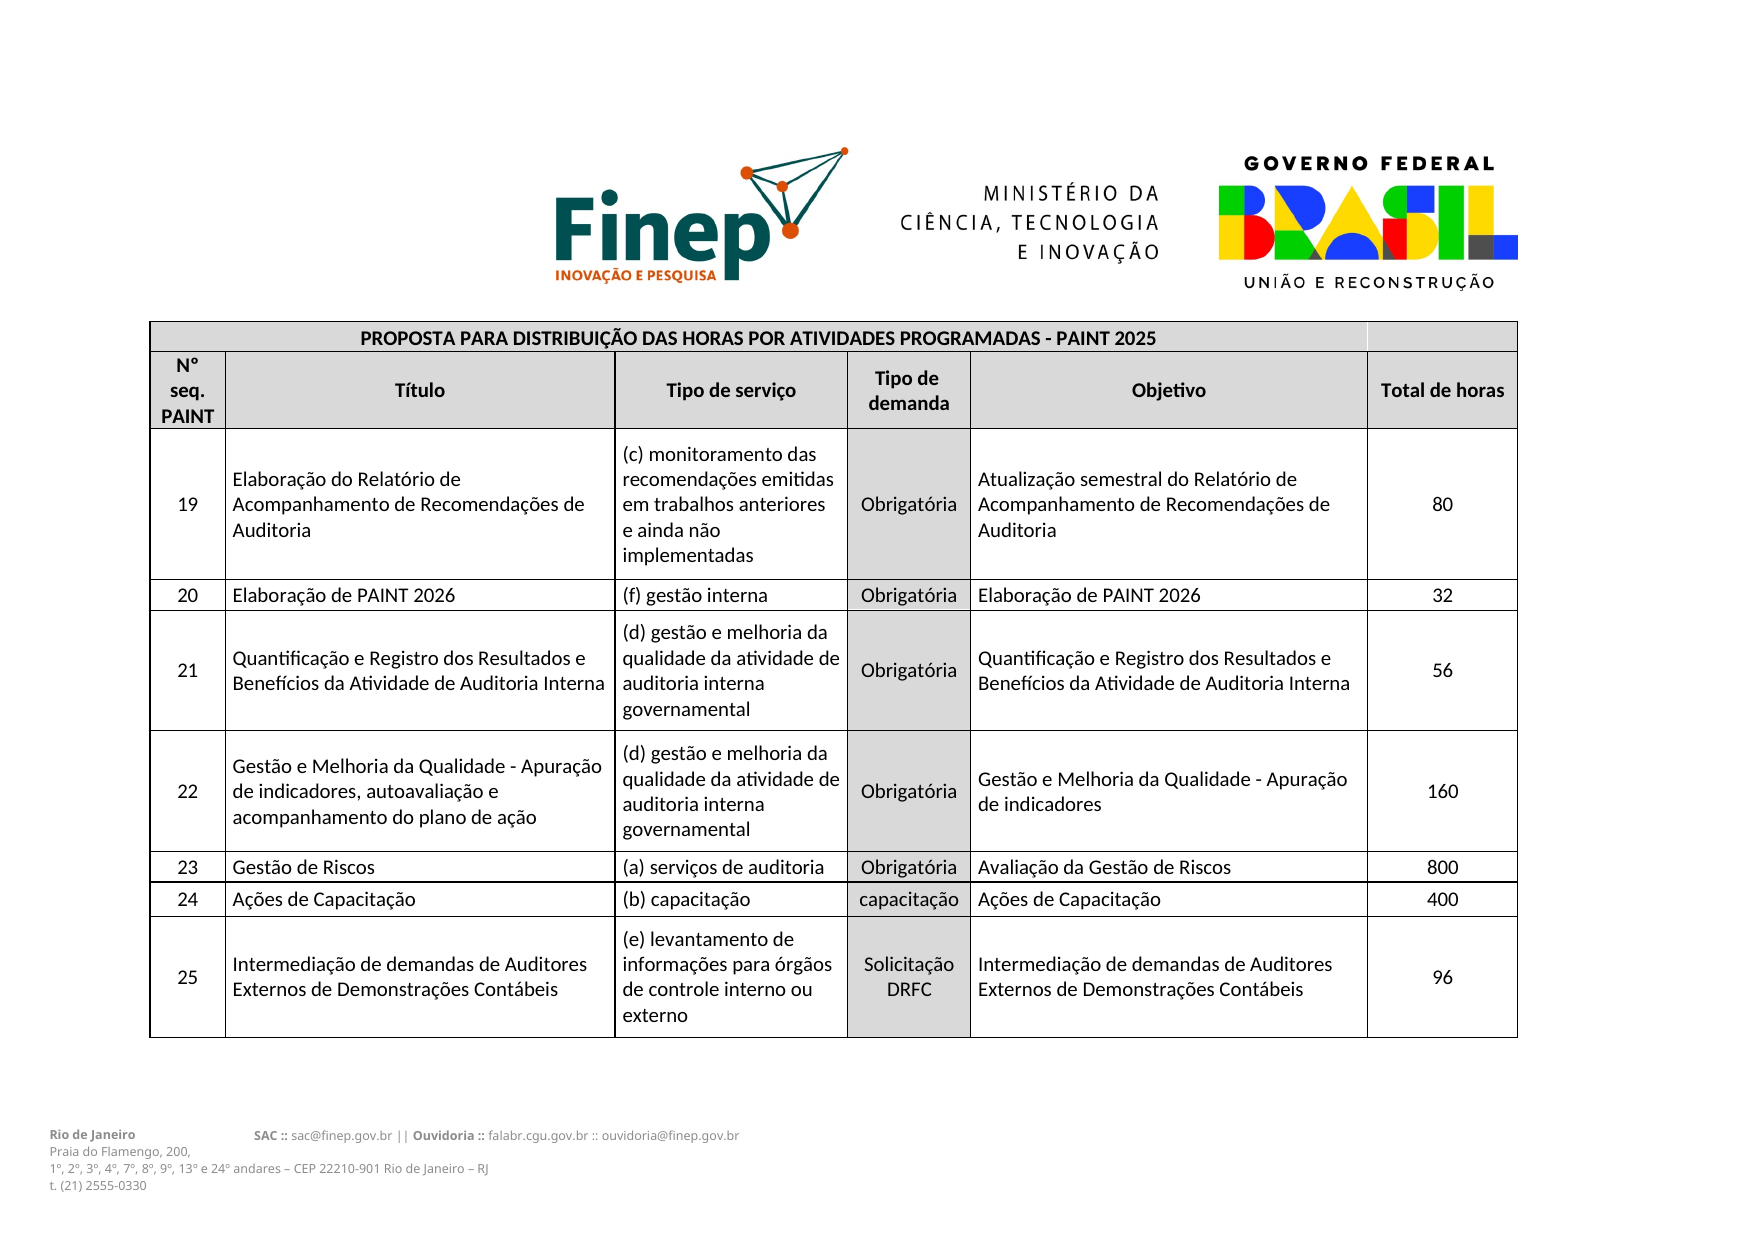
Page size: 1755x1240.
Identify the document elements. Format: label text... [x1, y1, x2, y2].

table_cell Nº seq. PAINT [151, 352, 225, 428]
table_cell Obrigatória [848, 852, 970, 881]
table_cell 96 [1368, 917, 1517, 1037]
table_cell Gestão de Riscos [226, 852, 614, 881]
table_cell Quantificação e Registro dos Resultados e Benefícios da Atividade de Auditoria Interna [971, 611, 1367, 730]
table_cell Obrigatória [848, 731, 970, 851]
table_cell Gestão e Melhoria da Qualidade - Apuração de indicadores, autoavaliação e acompanhamento do plano de ação [226, 731, 614, 851]
table_cell 25 [151, 917, 225, 1037]
table_cell Elaboração de PAINT 2026 [226, 580, 614, 609]
table_cell Título [226, 352, 614, 428]
table_cell (d) gestão e melhoria da qualidade da atividade de auditoria interna governamental [616, 731, 847, 851]
table_cell (c) monitoramento das recomendações emitidas em trabalhos anteriores e ainda não implementadas [616, 429, 847, 579]
table_cell Obrigatória [848, 580, 970, 609]
table_cell (e) levantamento de informações para órgãos de controle interno ou externo [616, 917, 847, 1037]
table_cell 20 [151, 580, 225, 609]
table_cell Elaboração de PAINT 2026 [971, 580, 1367, 609]
table_cell Gestão e Melhoria da Qualidade - Apuração de indicadores [971, 731, 1367, 851]
table_cell (f) gestão interna [616, 580, 847, 609]
table_header [1368, 322, 1517, 351]
table_cell 32 [1368, 580, 1517, 609]
table_cell Ações de Capacitação [226, 883, 614, 916]
table_cell (d) gestão e melhoria da qualidade da atividade de auditoria interna governamental [616, 611, 847, 730]
table_cell (b) capacitação [616, 883, 847, 916]
table_cell Ações de Capacitação [971, 883, 1367, 916]
table_cell 23 [151, 852, 225, 881]
table_header PROPOSTA PARA DISTRIBUIÇÃO DAS HORAS POR ATIVIDADES PROGRAMADAS - PAINT 2025 [151, 322, 1367, 351]
table_cell Tipo de demanda [848, 352, 970, 428]
table_cell 160 [1368, 731, 1517, 851]
table_cell 19 [151, 429, 225, 579]
table_cell Obrigatória [848, 429, 970, 579]
table_cell (a) serviços de auditoria [616, 852, 847, 881]
table_cell Intermediação de demandas de Auditores Externos de Demonstrações Contábeis [971, 917, 1367, 1037]
table_cell 400 [1368, 883, 1517, 916]
table_cell Quantificação e Registro dos Resultados e Benefícios da Atividade de Auditoria Interna [226, 611, 614, 730]
table_cell Solicitação DRFC [848, 917, 970, 1037]
table_cell 22 [151, 731, 225, 851]
table_cell 800 [1368, 852, 1517, 881]
table_cell Avaliação da Gestão de Riscos [971, 852, 1367, 881]
table_cell Elaboração do Relatório de Acompanhamento de Recomendações de Auditoria [226, 429, 614, 579]
table_cell capacitação [848, 883, 970, 916]
table_cell Intermediação de demandas de Auditores Externos de Demonstrações Contábeis [226, 917, 614, 1037]
table_cell Objetivo [971, 352, 1367, 428]
table_cell Atualização semestral do Relatório de Acompanhamento de Recomendações de Auditoria [971, 429, 1367, 579]
table_cell 21 [151, 611, 225, 730]
table_cell Tipo de serviço [616, 352, 847, 428]
table_cell Obrigatória [848, 611, 970, 730]
table_cell 56 [1368, 611, 1517, 730]
table_cell Total de horas [1368, 352, 1517, 428]
table_cell 24 [151, 883, 225, 916]
table_cell 80 [1368, 429, 1517, 579]
